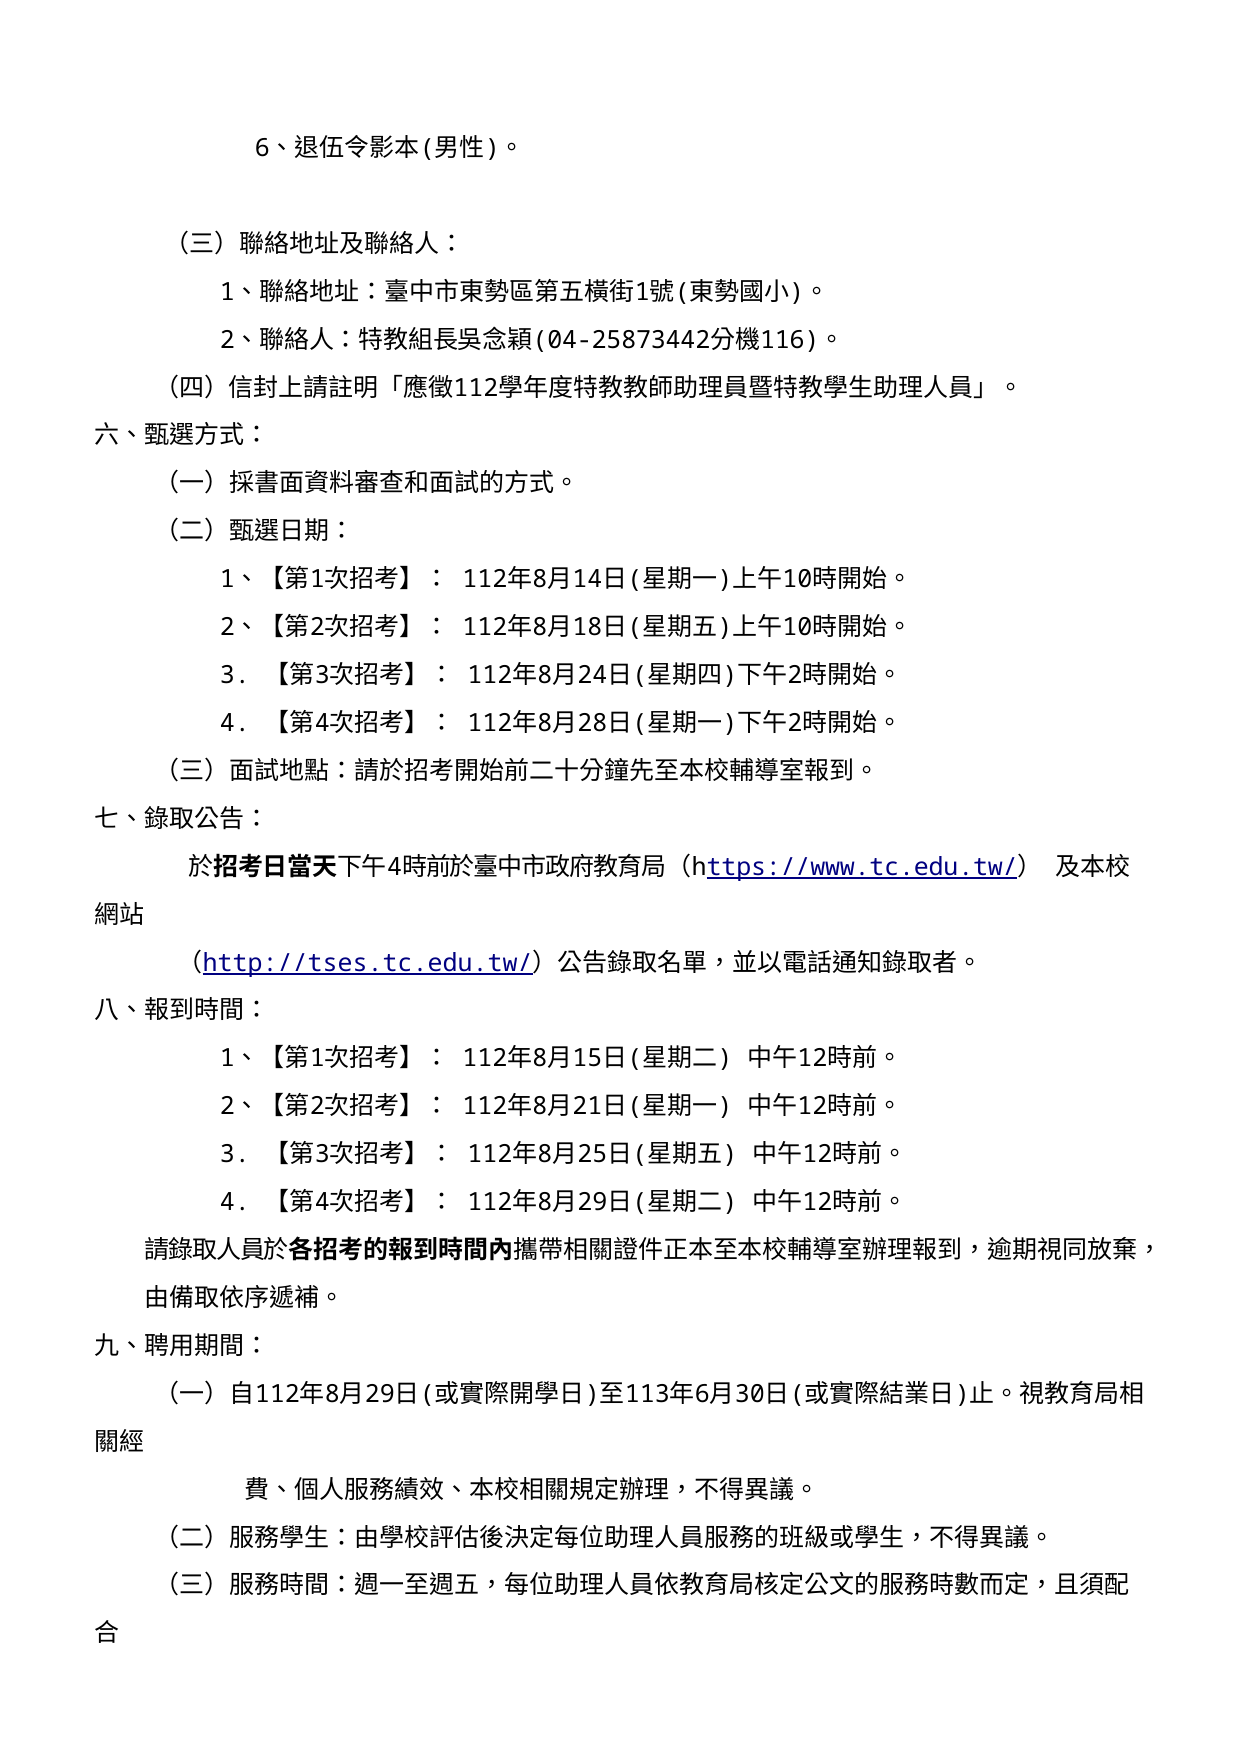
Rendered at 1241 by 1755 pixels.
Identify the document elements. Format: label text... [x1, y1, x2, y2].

text （三）服務時間：週一至週五，每位助理人員依教育局核定公文的服務時數而定，且須配合 [94, 1556, 1146, 1651]
text 2、聯絡人：特教組長吳念穎(04-25873442分機116)。 [219, 310, 1146, 358]
text 1、聯絡地址：臺中市東勢區第五橫街1號(東勢國小)。 [219, 262, 1146, 310]
text 1、【第1次招考】： 112年8月15日(星期二) 中午12時前。 [219, 1028, 1146, 1076]
text （一）採書面資料審查和面試的方式。 [94, 453, 1146, 501]
text 費、個人服務績效、本校相關規定辦理，不得異議。 [94, 1460, 1146, 1508]
text （三）聯絡地址及聯絡人： [44, 214, 1146, 262]
text （一）自112年8月29日(或實際開學日)至113年6月30日(或實際結業日)止。視教育局相關經 [94, 1364, 1146, 1460]
text 1、【第1次招考】： 112年8月14日(星期一)上午10時開始。 [219, 549, 1146, 597]
text （二）服務學生：由學校評估後決定每位助理人員服務的班級或學生，不得異議。 [94, 1508, 1146, 1556]
text 七、錄取公告： [94, 789, 1146, 837]
text （四）信封上請註明「應徵112學年度特教教師助理員暨特教學生助理人員」。 [94, 358, 1146, 406]
text （二）甄選日期： [94, 501, 1146, 549]
text 2、【第2次招考】： 112年8月18日(星期五)上午10時開始。 [219, 597, 1146, 645]
text 4. 【第4次招考】： 112年8月28日(星期一)下午2時開始。 [219, 693, 1146, 741]
text 八、報到時間： [94, 981, 1146, 1028]
text 3. 【第3次招考】： 112年8月25日(星期五) 中午12時前。 [219, 1124, 1146, 1172]
text 6、退伍令影本(男性)。 [44, 118, 1146, 166]
text 2、【第2次招考】： 112年8月21日(星期一) 中午12時前。 [219, 1076, 1146, 1124]
text 九、聘用期間： [94, 1316, 1146, 1364]
text 請錄取人員於各招考的報到時間內攜帶相關證件正本至本校輔導室辦理報到，逾期視同放棄，由備取依序遞補。 [144, 1220, 1146, 1316]
text （三）面試地點：請於招考開始前二十分鐘先至本校輔導室報到。 [94, 741, 1146, 789]
text 六、甄選方式： [94, 406, 1146, 453]
text 4. 【第4次招考】： 112年8月29日(星期二) 中午12時前。 [219, 1172, 1146, 1220]
text 3. 【第3次招考】： 112年8月24日(星期四)下午2時開始。 [219, 645, 1146, 693]
text （http://tses.tc.edu.tw/）公告錄取名單，並以電話通知錄取者。 [0, 933, 1146, 981]
text 於招考日當天下午4時前於臺中市政府教育局（https://www.tc.edu.tw/） 及本校網站 [0, 837, 1146, 933]
